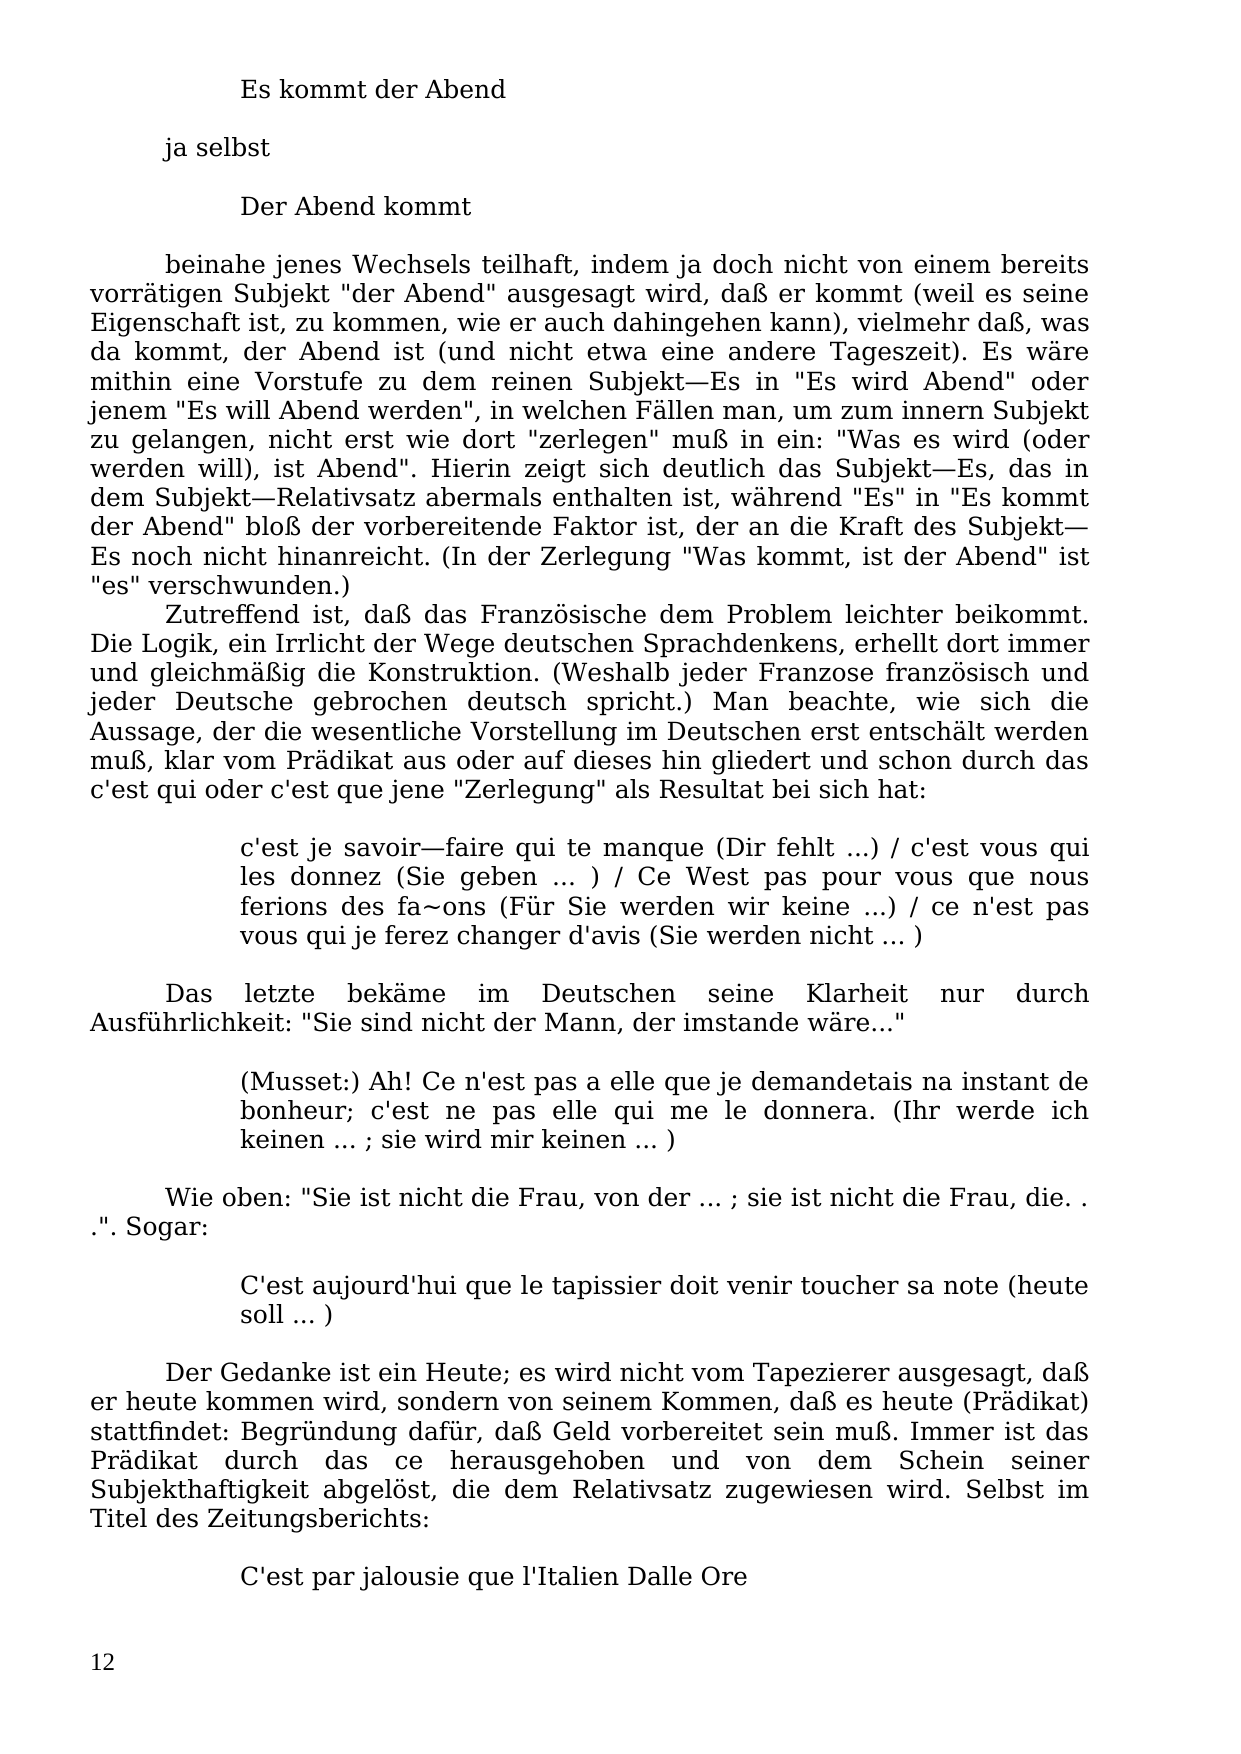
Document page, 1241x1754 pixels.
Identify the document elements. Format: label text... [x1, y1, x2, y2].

text c'est je savoir—faire qui te manque (Dir fehlt ...) / c'est vous qui les donnez (Sie geben ... ) / Ce West pas pour vous que nous ferions des fa~ons (Für Sie werden wir keine ...) / ce n'est pas vous qui je ferez changer d'avis (Sie werden nicht ... ) [240, 833, 1091, 950]
text C'est par jalousie que l'Italien Dalle Ore [240, 1562, 1091, 1592]
text Der Abend kommt [240, 192, 1091, 221]
text beinahe jenes Wechsels teilhaft, indem ja doch nicht von einem bereits vorrätigen Subjekt "der Abend" ausgesagt wird, daß er kommt (weil es seine Eigenschaft ist, zu kommen, wie er auch dahingehen kann), vielmehr daß, was da kommt, der Abend ist (und nicht etwa eine andere Tageszeit). Es wäre mithin eine Vorstufe zu dem reinen Subjekt—Es in "Es wird Abend" oder jenem "Es will Abend werden", in welchen Fällen man, um zum innern Subjekt zu gelangen, nicht erst wie dort "zerlegen" muß in ein: "Was es wird (oder werden will), ist Abend". Hierin zeigt sich deutlich das Subjekt—Es, das in dem Subjekt—Relativsatz abermals enthalten ist, während "Es" in "Es kommt der Abend" bloß der vorbereitende Faktor ist, der an die Kraft des Subjekt—Es noch nicht hinanreicht. (In der Zerlegung "Was kommt, ist der Abend" ist "es" verschwunden.) [90, 250, 1091, 600]
text ja selbst [90, 133, 1091, 162]
text C'est aujourd'hui que le tapissier doit venir toucher sa note (heute soll ... ) [240, 1271, 1091, 1329]
text Das letzte bekäme im Deutschen seine Klarheit nur durch Ausführlichkeit: "Sie sind nicht der Mann, der imstande wäre..." [90, 979, 1091, 1037]
text Zutreffend ist, daß das Französische dem Problem leichter beikommt. Die Logik, ein Irrlicht der Wege deutschen Sprachdenkens, erhellt dort immer und gleichmäßig die Konstruktion. (Weshalb jeder Franzose französisch und jeder Deutsche gebrochen deutsch spricht.) Man beachte, wie sich die Aussage, der die wesentliche Vorstellung im Deutschen erst entschält werden muß, klar vom Prädikat aus oder auf dieses hin gliedert und schon durch das c'est qui oder c'est que jene "Zerlegung" als Resultat bei sich hat: [90, 600, 1091, 804]
text (Musset:) Ah! Ce n'est pas a elle que je demandetais na instant de bonheur; c'est ne pas elle qui me le donnera. (Ihr werde ich keinen ... ; sie wird mir keinen ... ) [240, 1067, 1091, 1154]
text Wie oben: "Sie ist nicht die Frau, von der ... ; sie ist nicht die Frau, die. . .". Sogar: [90, 1183, 1091, 1242]
text Der Gedanke ist ein Heute; es wird nicht vom Tapezierer ausgesagt, daß er heute kommen wird, sondern von seinem Kommen, daß es heute (Prädikat) stattfindet: Begründung dafür, daß Geld vorbereitet sein muß. Immer ist das Prädikat durch das ce herausgehoben und von dem Schein seiner Subjekthaftigkeit abgelöst, die dem Relativsatz zugewiesen wird. Selbst im Titel des Zeitungsberichts: [90, 1358, 1091, 1533]
text Es kommt der Abend [240, 75, 1091, 104]
